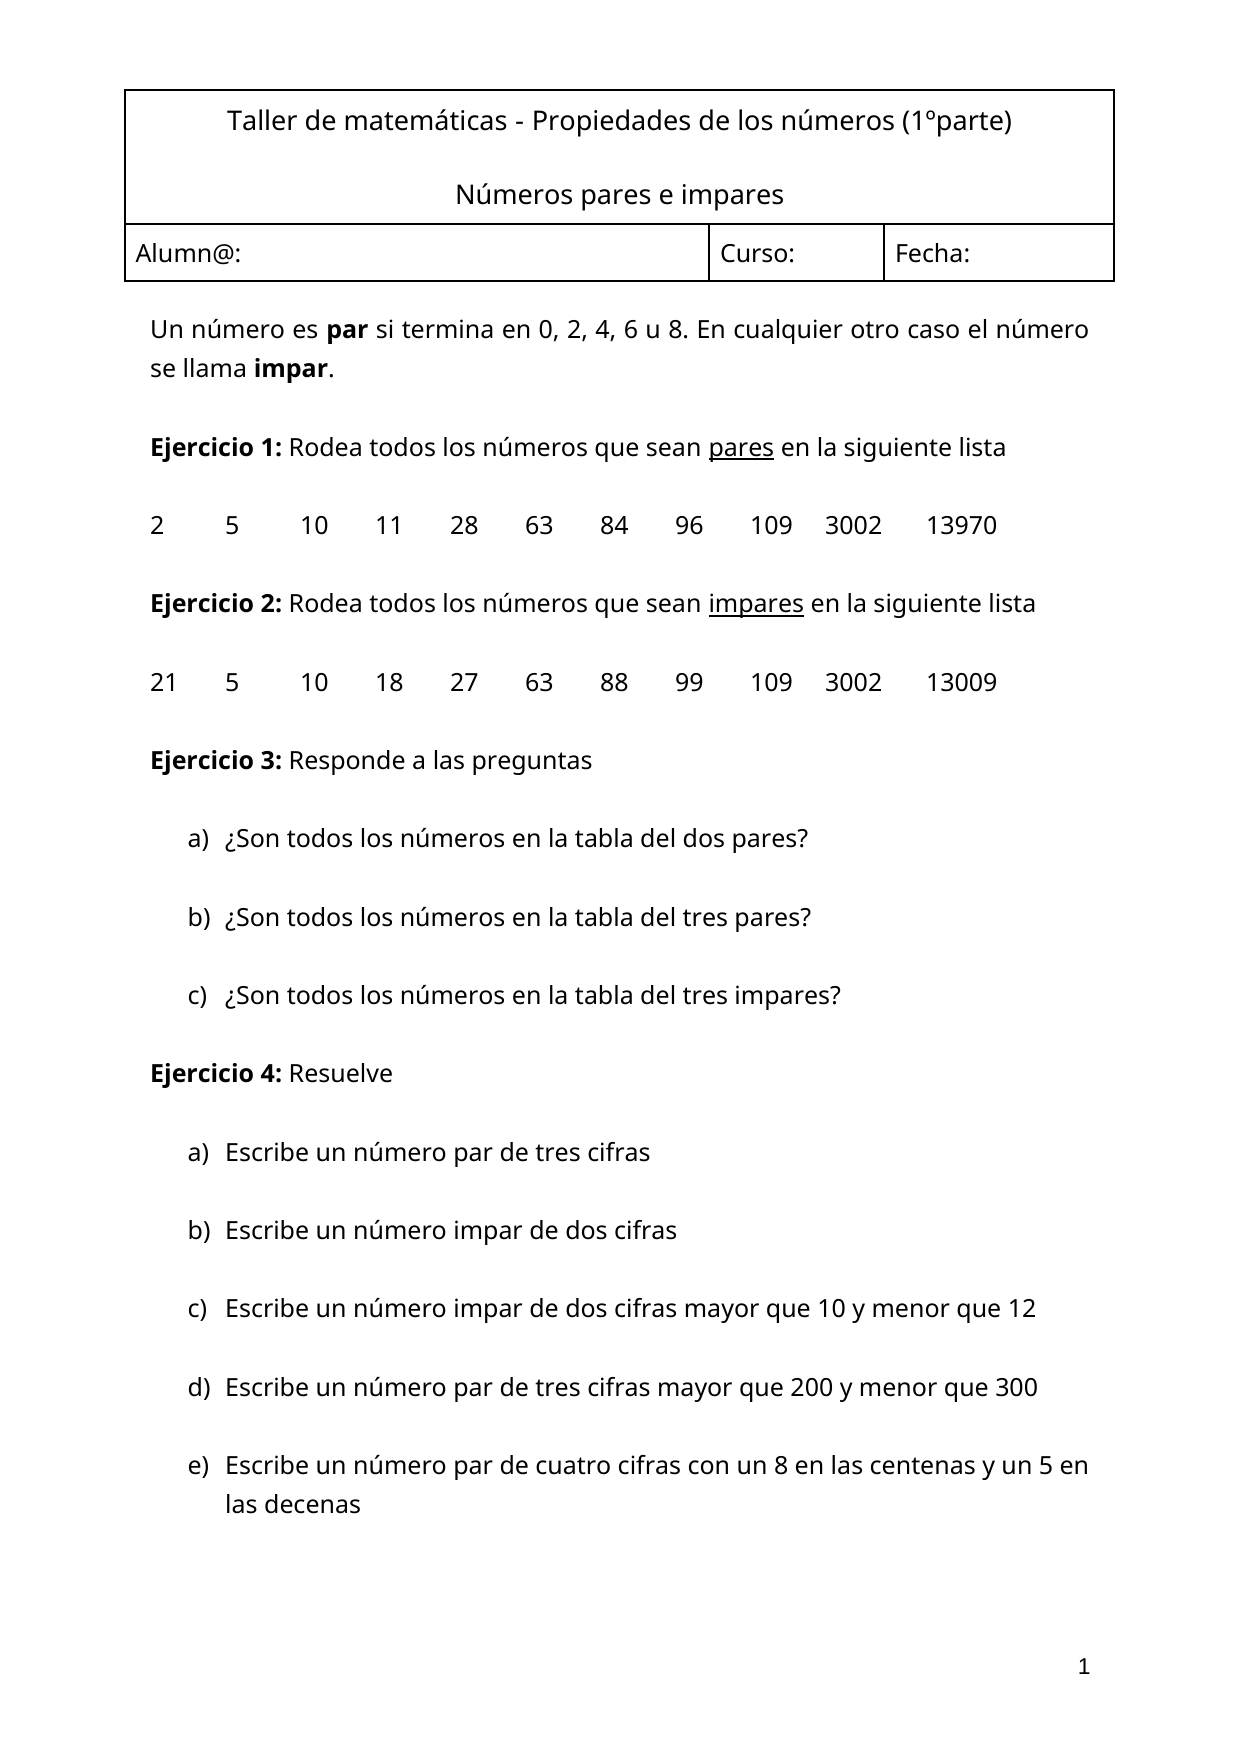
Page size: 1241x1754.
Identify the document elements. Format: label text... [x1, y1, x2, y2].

table_cell Alumn@: [126, 225, 708, 280]
text Ejercicio 4: Resuelve [150, 1056, 1090, 1090]
list ¿Son todos los números en la tabla del dos pares? [187, 821, 1090, 855]
list Escribe un número impar de dos cifras [187, 1213, 1090, 1247]
table_header Taller de matemáticas - Propiedades de los números (1ºparte) Números pares e impares [126, 91, 1113, 223]
list Escribe un número par de cuatro cifras con un 8 en las centenas y un 5 en las decenas [187, 1448, 1090, 1521]
list Escribe un número par de tres cifras [187, 1134, 1090, 1168]
text Ejercicio 2: Rodea todos los números que sean impares en la siguiente lista [150, 586, 1090, 620]
table_cell Fecha: [885, 225, 1113, 280]
text Ejercicio 1: Rodea todos los números que sean pares en la siguiente lista [150, 429, 1090, 463]
text Un número es par si termina en 0, 2, 4, 6 u 8. En cualquier otro caso el número se llama impar. [150, 312, 1090, 385]
list ¿Son todos los números en la tabla del tres pares? [187, 899, 1090, 933]
table_cell Curso: [710, 225, 883, 280]
text Ejercicio 3: Responde a las preguntas [150, 743, 1090, 777]
list Escribe un número par de tres cifras mayor que 200 y menor que 300 [187, 1369, 1090, 1403]
text 2 5 10 11 28 63 84 96 109 3002 13970 [150, 508, 1090, 542]
text 21 5 10 18 27 63 88 99 109 3002 13009 [150, 664, 1090, 698]
list ¿Son todos los números en la tabla del tres impares? [187, 978, 1090, 1012]
list Escribe un número impar de dos cifras mayor que 10 y menor que 12 [187, 1291, 1090, 1325]
